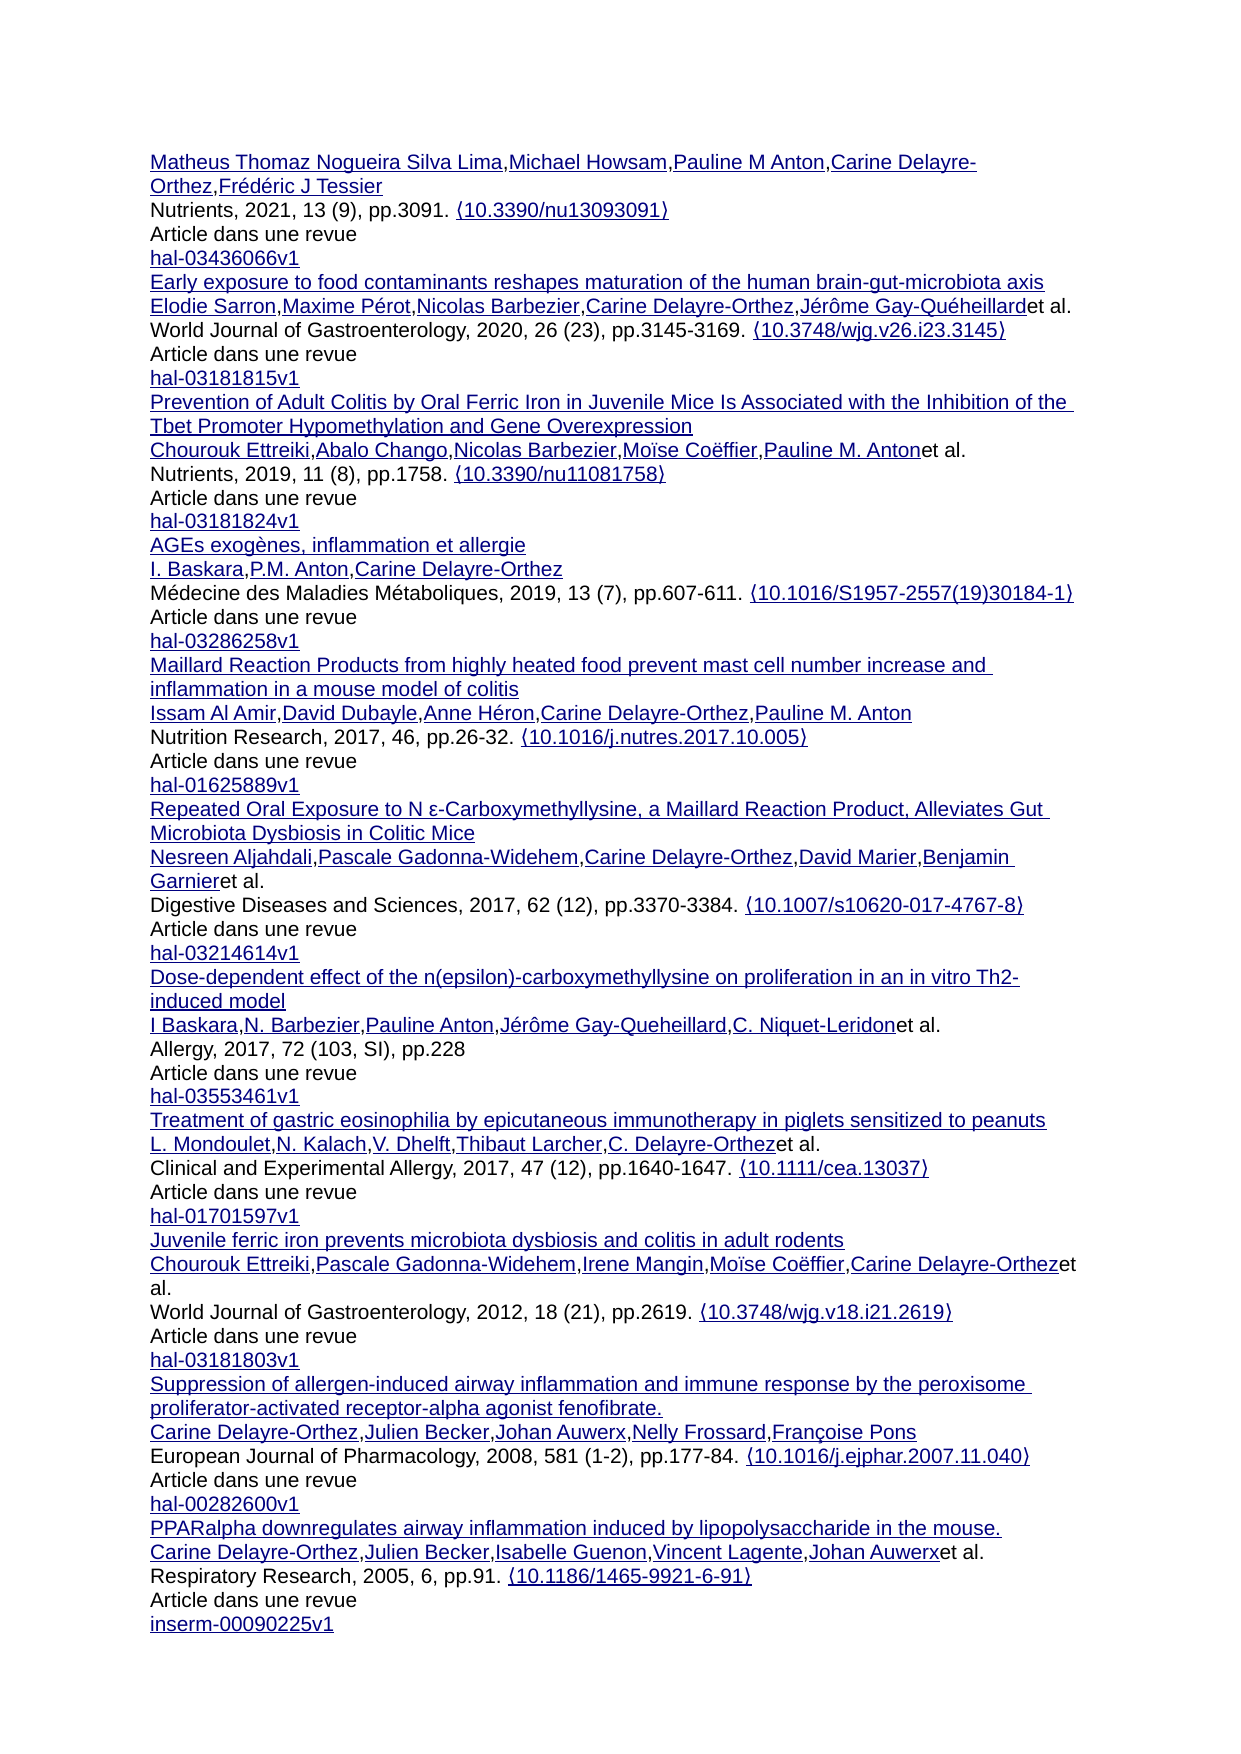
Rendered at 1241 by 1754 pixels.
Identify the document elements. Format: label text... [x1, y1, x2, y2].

table_cell Juvenile ferric iron prevents microbiota dysbiosis and colitis in adult rodents Chourouk Ettreiki,Pascale Gadonna-Widehem,Irene Mangin,Moïse Coëffier,Carine Delayre-Orthezet al. World Journal of Gastroenterology, 2012, 18 (21), pp.2619. ⟨10.3748/wjg.v18.i21.2619⟩ Article dans une revue hal-03181803v1 [150, 1228, 1090, 1372]
table_cell Suppression of allergen-induced airway inflammation and immune response by the peroxisome proliferator-activated receptor-alpha agonist fenofibrate. Carine Delayre-Orthez,Julien Becker,Johan Auwerx,Nelly Frossard,Françoise Pons European Journal of Pharmacology, 2008, 581 (1-2), pp.177-84. ⟨10.1016/j.ejphar.2007.11.040⟩ Article dans une revue hal-00282600v1 [150, 1372, 1090, 1516]
table_cell Maillard Reaction Products from highly heated food prevent mast cell number increase and inflammation in a mouse model of colitis Issam Al Amir,David Dubayle,Anne Héron,Carine Delayre-Orthez,Pauline M. Anton Nutrition Research, 2017, 46, pp.26-32. ⟨10.1016/j.nutres.2017.10.005⟩ Article dans une revue hal-01625889v1 [150, 653, 1090, 797]
table_cell Early exposure to food contaminants reshapes maturation of the human brain-gut-microbiota axis Elodie Sarron,Maxime Pérot,Nicolas Barbezier,Carine Delayre-Orthez,Jérôme Gay-Quéheillardet al. World Journal of Gastroenterology, 2020, 26 (23), pp.3145-3169. ⟨10.3748/wjg.v26.i23.3145⟩ Article dans une revue hal-03181815v1 [150, 270, 1090, 389]
table_cell AGEs exogènes, inflammation et allergie I. Baskara,P.M. Anton,Carine Delayre-Orthez Médecine des Maladies Métaboliques, 2019, 13 (7), pp.607-611. ⟨10.1016/S1957-2557(19)30184-1⟩ Article dans une revue hal-03286258v1 [150, 533, 1090, 653]
table_cell Repeated Oral Exposure to N ε-Carboxymethyllysine, a Maillard Reaction Product, Alleviates Gut Microbiota Dysbiosis in Colitic Mice Nesreen Aljahdali,Pascale Gadonna-Widehem,Carine Delayre-Orthez,David Marier,Benjamin Garnieret al. Digestive Diseases and Sciences, 2017, 62 (12), pp.3370-3384. ⟨10.1007/s10620-017-4767-8⟩ Article dans une revue hal-03214614v1 [150, 797, 1090, 964]
table_cell Dose-dependent effect of the n(epsilon)-carboxymethyllysine on proliferation in an in vitro Th2-induced model I Baskara,N. Barbezier,Pauline Anton,Jérôme Gay-Queheillard,C. Niquet-Leridonet al. Allergy, 2017, 72 (103, SI), pp.228 Article dans une revue hal-03553461v1 [150, 965, 1090, 1108]
table_cell Prevention of Adult Colitis by Oral Ferric Iron in Juvenile Mice Is Associated with the Inhibition of the Tbet Promoter Hypomethylation and Gene Overexpression Chourouk Ettreiki,Abalo Chango,Nicolas Barbezier,Moïse Coëffier,Pauline M. Antonet al. Nutrients, 2019, 11 (8), pp.1758. ⟨10.3390/nu11081758⟩ Article dans une revue hal-03181824v1 [150, 390, 1090, 533]
table_cell Matheus Thomaz Nogueira Silva Lima,Michael Howsam,Pauline M Anton,Carine Delayre-Orthez,Frédéric J Tessier Nutrients, 2021, 13 (9), pp.3091. ⟨10.3390/nu13093091⟩ Article dans une revue hal-03436066v1 [150, 150, 1090, 270]
table_cell PPARalpha downregulates airway inflammation induced by lipopolysaccharide in the mouse. Carine Delayre-Orthez,Julien Becker,Isabelle Guenon,Vincent Lagente,Johan Auwerxet al. Respiratory Research, 2005, 6, pp.91. ⟨10.1186/1465-9921-6-91⟩ Article dans une revue inserm-00090225v1 [150, 1516, 1090, 1635]
table_cell Treatment of gastric eosinophilia by epicutaneous immunotherapy in piglets sensitized to peanuts L. Mondoulet,N. Kalach,V. Dhelft,Thibaut Larcher,C. Delayre-Orthezet al. Clinical and Experimental Allergy, 2017, 47 (12), pp.1640-1647. ⟨10.1111/cea.13037⟩ Article dans une revue hal-01701597v1 [150, 1108, 1090, 1228]
